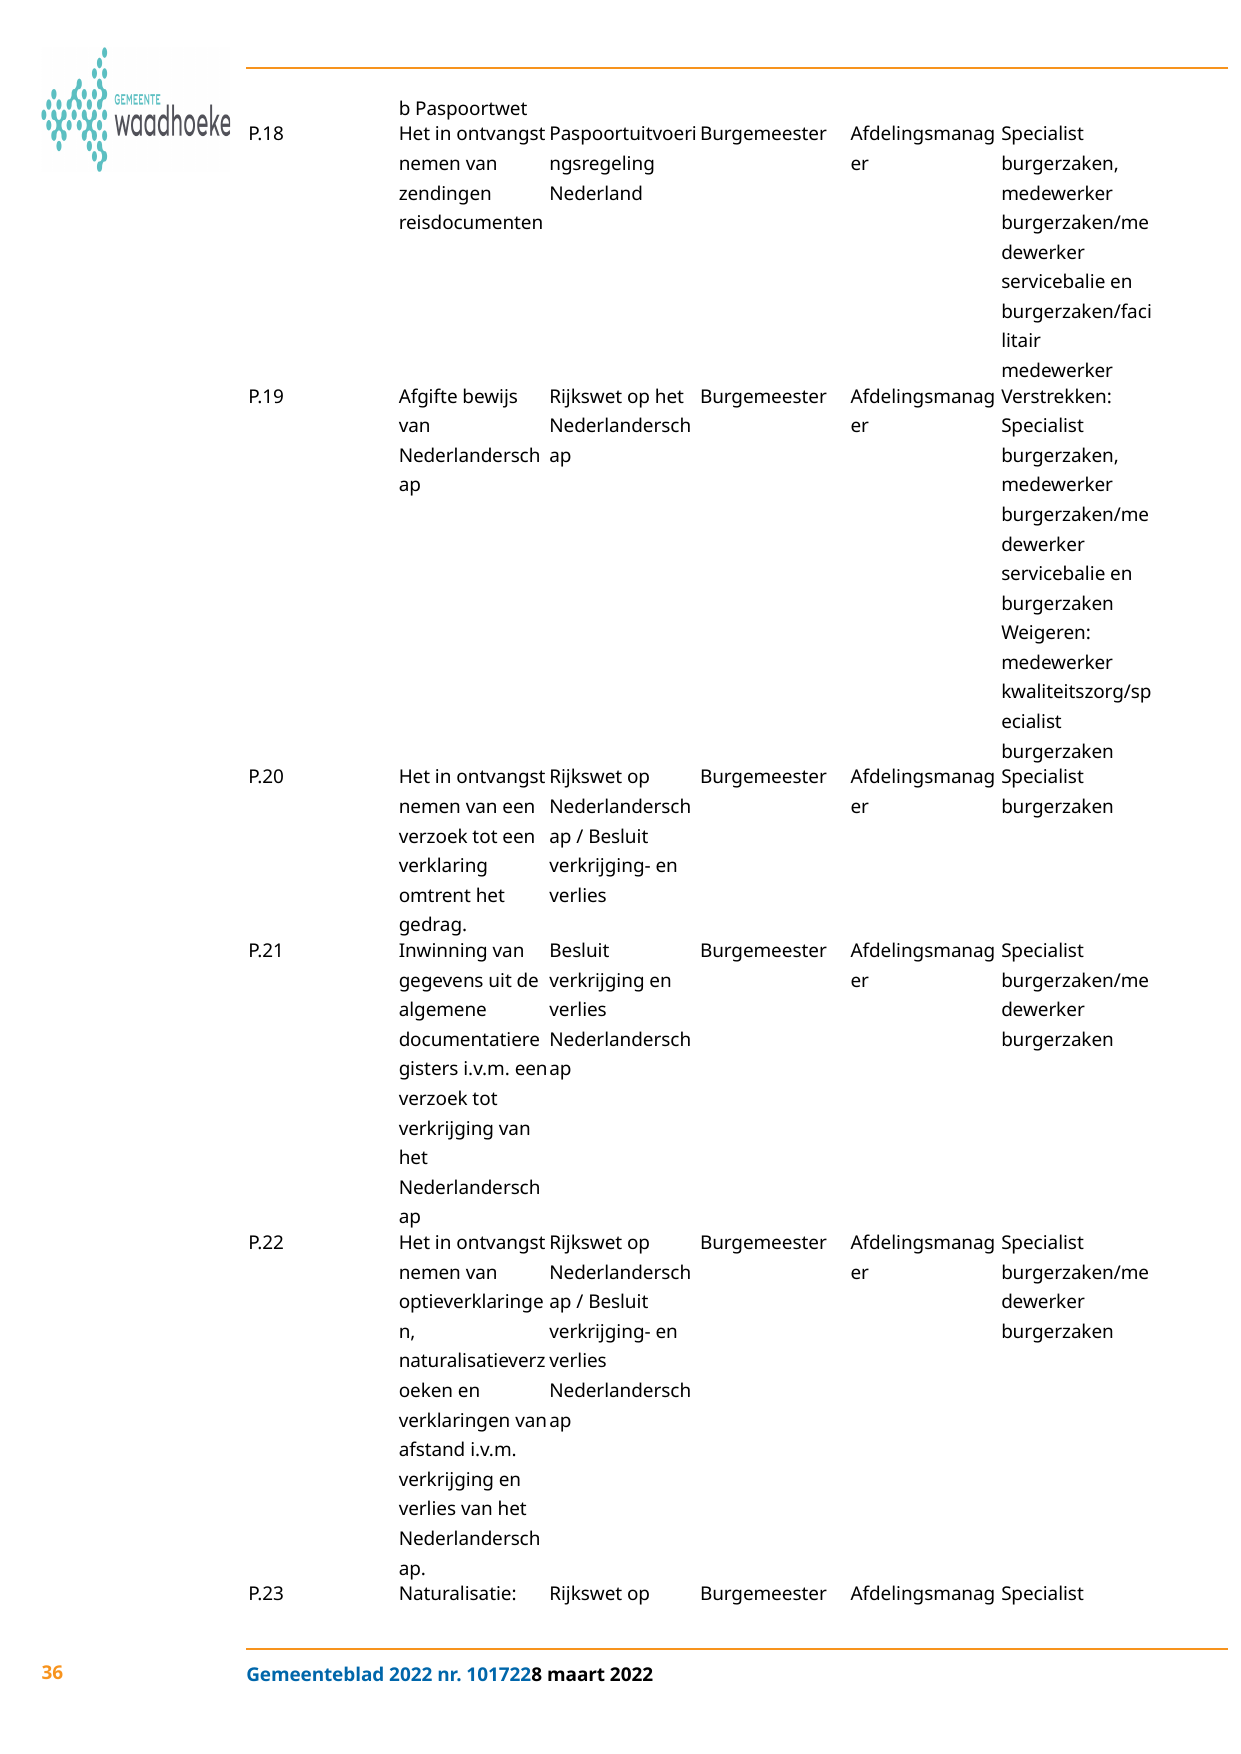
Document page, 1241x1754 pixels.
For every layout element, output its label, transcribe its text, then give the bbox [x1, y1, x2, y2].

table_cell Burgemeester [700, 383, 850, 764]
table_cell Afdelingsmanager [850, 937, 1001, 1229]
table_cell [850, 95, 1001, 121]
table_cell Specialist burgerzaken/medewerker burgerzaken [1001, 937, 1152, 1229]
table_cell Specialist burgerzaken [1001, 764, 1152, 937]
table_cell [549, 95, 700, 121]
table_cell Afgifte bewijs van Nederlanderschap [399, 383, 549, 764]
table_cell Burgemeester [700, 1580, 850, 1606]
table_cell Het in ontvangst nemen van zendingen reisdocumenten [399, 121, 549, 383]
table_cell Inwinning van gegevens uit de algemene documentatieregisters i.v.m. een verzoek tot verkrijging van het Nederlanderschap [399, 937, 549, 1229]
table_cell Afdelingsmanager [850, 1229, 1001, 1580]
table_cell Paspoortuitvoeringsregeling Nederland [549, 121, 700, 383]
table_cell Besluit verkrijging en verlies Nederlanderschap [549, 937, 700, 1229]
table_cell P.19 [248, 383, 398, 764]
table_cell P.22 [248, 1229, 398, 1580]
table_cell Naturalisatie: [399, 1580, 549, 1606]
picture [41, 47, 231, 172]
table_cell P.20 [248, 764, 398, 937]
table_cell Burgemeester [700, 937, 850, 1229]
table_cell Rijkswet op Nederlanderschap / Besluit verkrijging- en verlies [549, 764, 700, 937]
table_cell [700, 95, 850, 121]
table_cell Rijkswet op Nederlanderschap / Besluit verkrijging- en verlies Nederlanderschap [549, 1229, 700, 1580]
table_cell Afdelingsmanager [850, 121, 1001, 383]
table_cell [248, 95, 398, 121]
table_cell [1001, 95, 1152, 121]
table_cell Rijkswet op het Nederlanderschap [549, 383, 700, 764]
table_cell P.21 [248, 937, 398, 1229]
table_cell P.18 [248, 121, 398, 383]
table_cell Afdelingsmanager [850, 764, 1001, 937]
table_cell Afdelingsmanager [850, 383, 1001, 764]
table_cell Rijkswet op [549, 1580, 700, 1606]
table_cell Verstrekken: Specialist burgerzaken, medewerker burgerzaken/medewerker servicebalie en burgerzaken Weigeren: medewerker kwaliteitszorg/specialist burgerzaken [1001, 383, 1152, 764]
table_cell Burgemeester [700, 764, 850, 937]
table_cell Burgemeester [700, 121, 850, 383]
table_cell Specialist burgerzaken, medewerker burgerzaken/medewerker servicebalie en burgerzaken/facilitair medewerker [1001, 121, 1152, 383]
table_cell Burgemeester [700, 1229, 850, 1580]
table_cell b Paspoortwet [399, 95, 549, 121]
table_cell Specialist [1001, 1580, 1152, 1606]
table_cell Het in ontvangst nemen van optieverklaringen, naturalisatieverzoeken en verklaringen van afstand i.v.m. verkrijging en verlies van het Nederlanderschap. [399, 1229, 549, 1580]
table_cell Afdelingsmanag [850, 1580, 1001, 1606]
table_cell Het in ontvangst nemen van een verzoek tot een verklaring omtrent het gedrag. [399, 764, 549, 937]
table_cell P.23 [248, 1580, 398, 1606]
table_cell Specialist burgerzaken/medewerker burgerzaken [1001, 1229, 1152, 1580]
